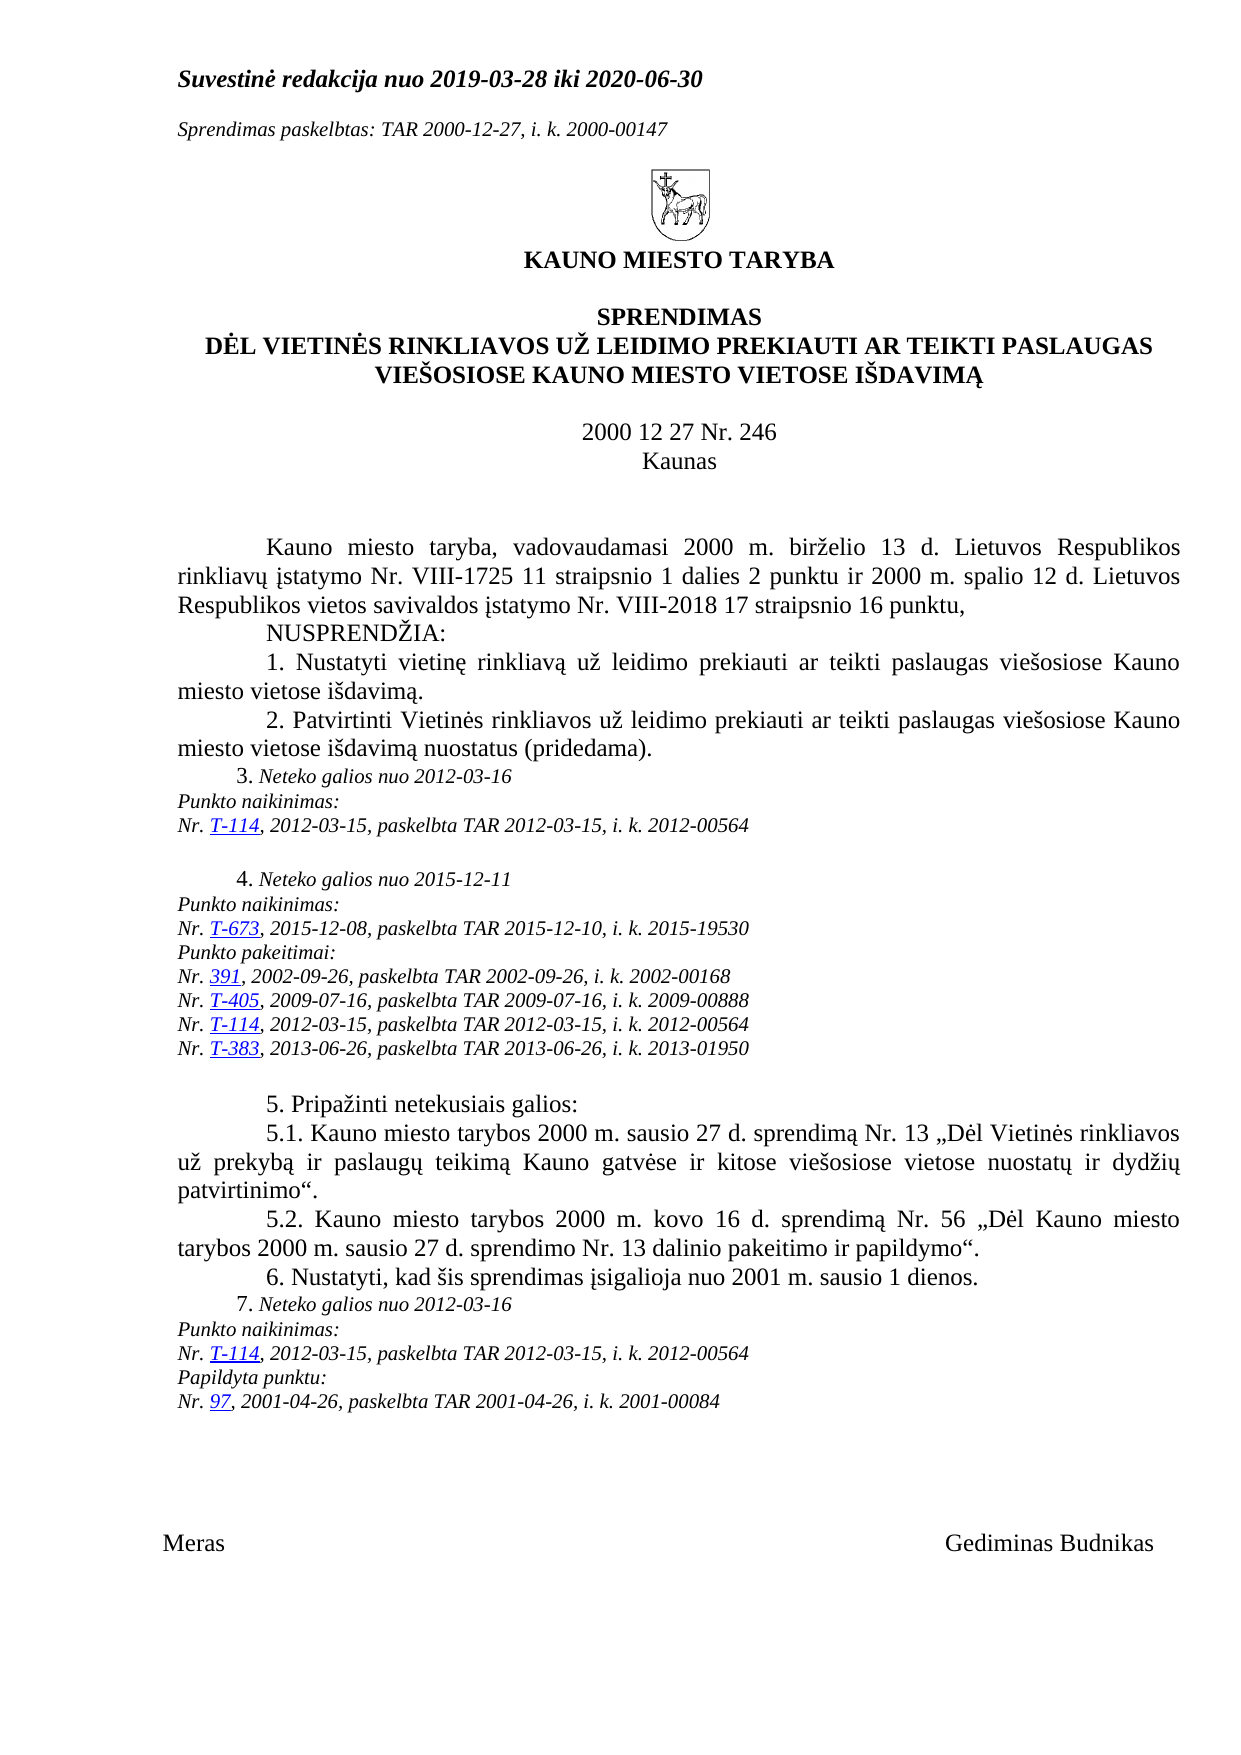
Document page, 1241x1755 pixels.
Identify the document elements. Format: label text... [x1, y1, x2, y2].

text 2000 12 27 Nr. 246 [177, 417, 1181, 446]
text Punkto pakeitimai: [177, 940, 1181, 964]
text SPRENDIMAS [177, 302, 1181, 331]
text Suvestinė redakcija nuo 2019-03-28 iki 2020-06-30 [177, 64, 1181, 93]
text NUSPRENDŽIA: [177, 618, 1181, 647]
text Nr. T-114, 2012-03-15, paskelbta TAR 2012-03-15, i. k. 2012-00564 [177, 813, 1181, 837]
text 5. Pripažinti netekusiais galios: [177, 1089, 1181, 1118]
text 6. Nustatyti, kad šis sprendimas įsigalioja nuo 2001 m. sausio 1 dienos. [177, 1262, 1181, 1290]
text Nr. T-673, 2015-12-08, paskelbta TAR 2015-12-10, i. k. 2015-19530 [177, 916, 1181, 940]
text 5.2. Kauno miesto tarybos 2000 m. kovo 16 d. sprendimą Nr. 56 „Dėl Kauno miesto tarybos 2000 m. sausio 27 d. sprendimo Nr. 13 dalinio pakeitimo ir papildymo“. [177, 1204, 1181, 1262]
text 3. Neteko galios nuo 2012-03-16 [177, 762, 1181, 789]
text Kaunas [177, 446, 1181, 475]
text Punkto naikinimas: [177, 789, 1181, 813]
text Nr. T-114, 2012-03-15, paskelbta TAR 2012-03-15, i. k. 2012-00564 [177, 1341, 1181, 1365]
text Nr. 97, 2001-04-26, paskelbta TAR 2001-04-26, i. k. 2001-00084 [177, 1389, 1181, 1413]
text Nr. T-405, 2009-07-16, paskelbta TAR 2009-07-16, i. k. 2009-00888 [177, 988, 1181, 1012]
text Punkto naikinimas: [177, 1317, 1181, 1341]
text Punkto naikinimas: [177, 892, 1181, 916]
text Meras Gediminas Budnikas [162, 1528, 1181, 1557]
text Kauno miesto taryba, vadovaudamasi 2000 m. birželio 13 d. Lietuvos Respublikos rinkliavų įstatymo Nr. VIII-1725 11 straipsnio 1 dalies 2 punktu ir 2000 m. spalio 12 d. Lietuvos Respublikos vietos savivaldos įstatymo Nr. VIII-2018 17 straipsnio 16 punktu, [177, 532, 1181, 618]
text Nr. 391, 2002-09-26, paskelbta TAR 2002-09-26, i. k. 2002-00168 [177, 964, 1181, 988]
text KAUNO MIESTO TARYBA [177, 245, 1181, 273]
text 5.1. Kauno miesto tarybos 2000 m. sausio 27 d. sprendimą Nr. 13 „Dėl Vietinės rinkliavos už prekybą ir paslaugų teikimą Kauno gatvėse ir kitose viešosiose vietose nuostatų ir dydžių patvirtinimo“. [177, 1118, 1181, 1204]
text 4. Neteko galios nuo 2015-12-11 [177, 866, 1181, 892]
text 7. Neteko galios nuo 2012-03-16 [177, 1290, 1181, 1317]
text Nr. T-383, 2013-06-26, paskelbta TAR 2013-06-26, i. k. 2013-01950 [177, 1036, 1181, 1060]
text 1. Nustatyti vietinę rinkliavą už leidimo prekiauti ar teikti paslaugas viešosiose Kauno miesto vietose išdavimą. [177, 647, 1181, 705]
text 2. Patvirtinti Vietinės rinkliavos už leidimo prekiauti ar teikti paslaugas viešosiose Kauno miesto vietose išdavimą nuostatus (pridedama). [177, 705, 1181, 762]
text Sprendimas paskelbtas: TAR 2000-12-27, i. k. 2000-00147 [177, 117, 1181, 141]
text Papildyta punktu: [177, 1365, 1181, 1389]
text Nr. T-114, 2012-03-15, paskelbta TAR 2012-03-15, i. k. 2012-00564 [177, 1012, 1181, 1036]
text DĖL VIETINĖS RINKLIAVOS UŽ LEIDIMO PREKIAUTI AR TEIKTI PASLAUGAS VIEŠOSIOSE KAUNO MIESTO VIETOSE IŠDAVIMĄ [177, 331, 1181, 388]
